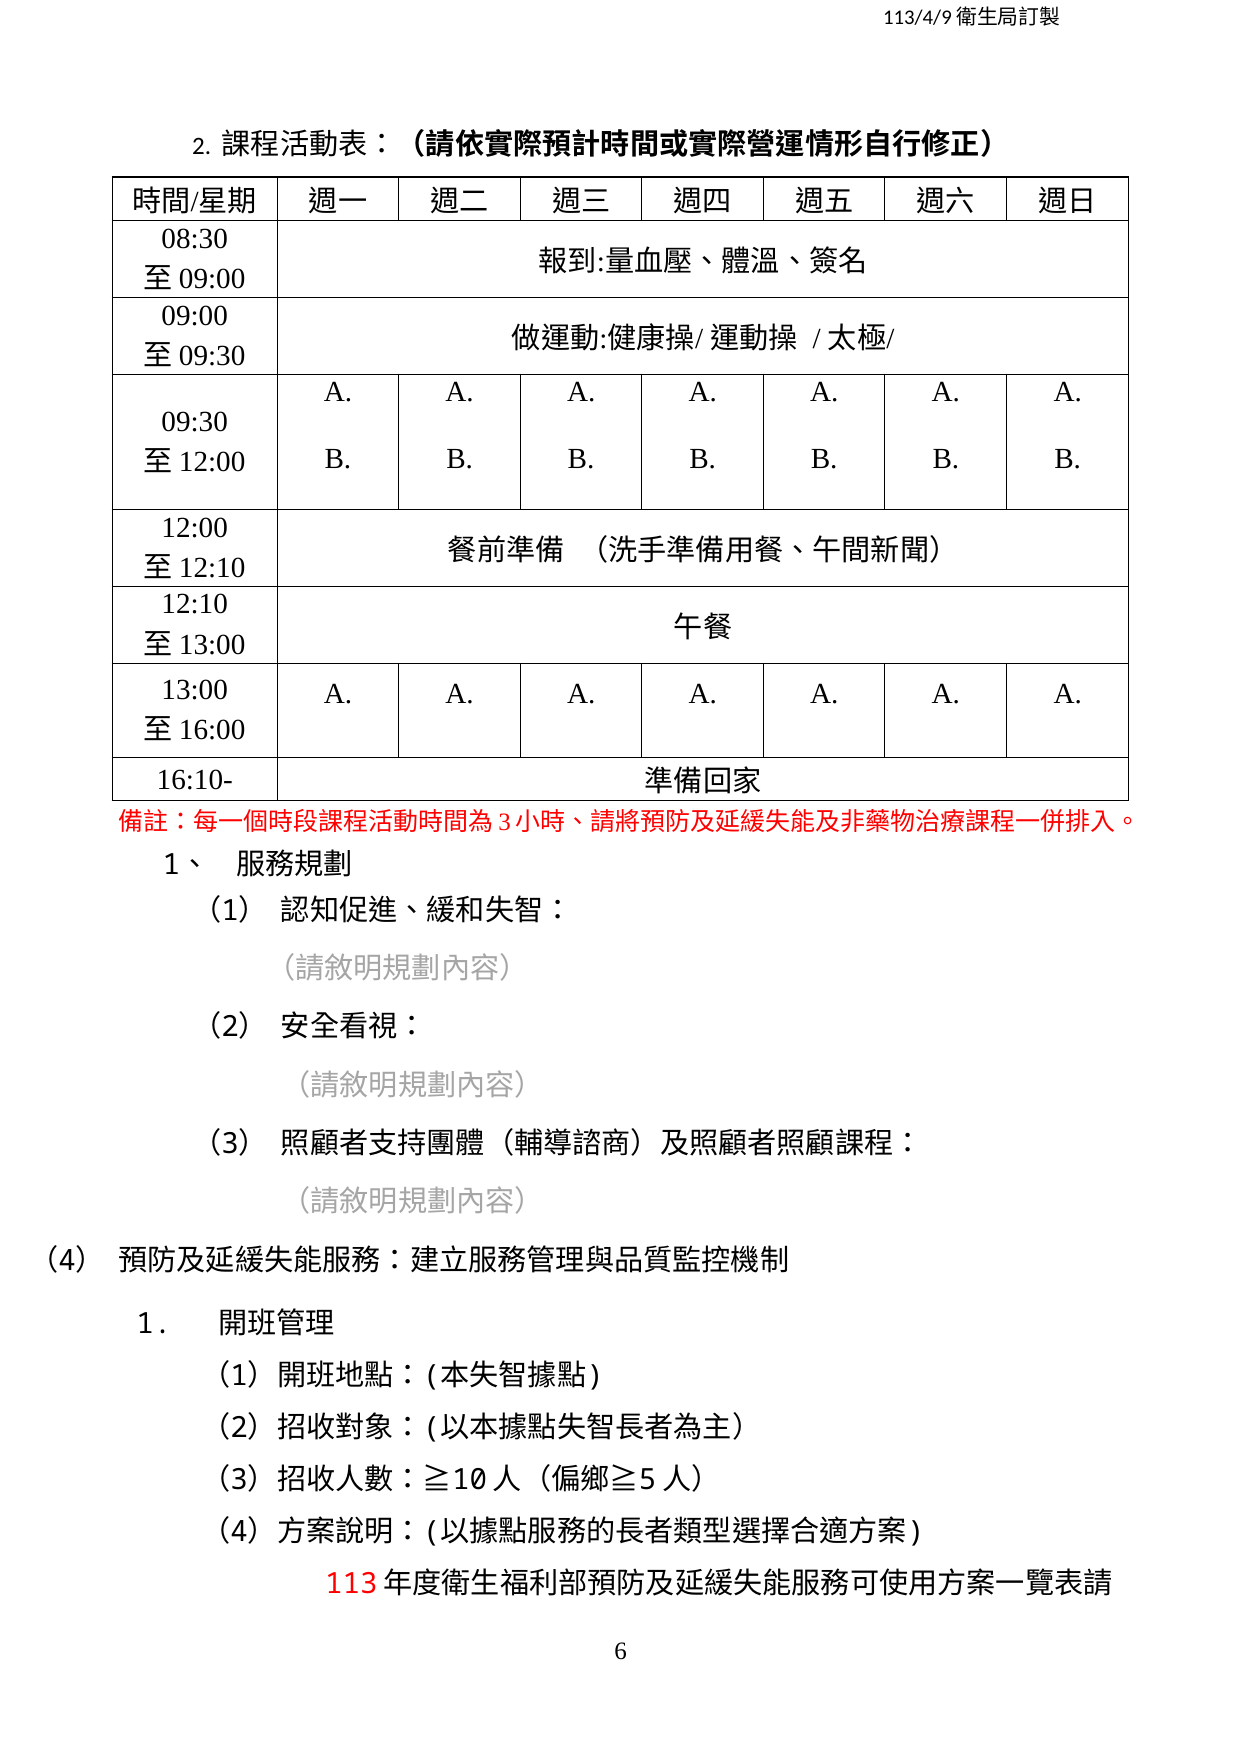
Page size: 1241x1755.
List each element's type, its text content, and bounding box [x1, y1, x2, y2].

list 開班管理 [118, 1292, 1122, 1344]
list 認知促進、緩和失智： [192, 883, 1122, 929]
table_cell 12:10 至13:00 [113, 587, 277, 662]
table_cell A. B. [764, 375, 884, 509]
text （請敘明規劃內容） [266, 942, 1122, 988]
table_cell A. B. [278, 375, 398, 509]
table_cell 08:30 至09:00 [113, 221, 277, 297]
table_header 週三 [521, 178, 641, 220]
table_header 週六 [885, 178, 1006, 220]
table_cell 報到:量血壓、體溫、簽名 [278, 221, 1128, 297]
list 服務規劃 [162, 838, 1122, 883]
text 113年度衛生福利部預防及延緩失能服務可使用方案一覽表請 [325, 1552, 1122, 1604]
table_cell A. B. [885, 375, 1006, 509]
table_cell 準備回家 [278, 758, 1128, 800]
table_cell 午餐 [278, 587, 1128, 662]
text 備註：每一個時段課程活動時間為3小時、請將預防及延緩失能及非藥物治療課程一併排入。 [118, 801, 1122, 838]
text （3）招收人數：≧10人（偏鄉≧5人） [118, 1448, 1122, 1500]
table_cell 13:00 至16:00 [113, 664, 277, 757]
table_cell 09:00 至09:30 [113, 298, 277, 373]
table_cell 做運動:健康操/ 運動操 / 太極/ [278, 298, 1128, 373]
table_header 時間/星期 [113, 178, 277, 220]
table_cell A. [764, 664, 884, 757]
text （4）方案說明：(以據點服務的長者類型選擇合適方案) [118, 1500, 1122, 1552]
table_cell 09:30 至12:00 [113, 375, 277, 509]
table_cell A. B. [521, 375, 641, 509]
list 安全看視： [192, 1000, 1122, 1046]
list 預防及延緩失能服務：建立服務管理與品質監控機制 [29, 1233, 1122, 1279]
table_cell 餐前準備 （洗手準備用餐、午間新聞） [278, 510, 1128, 586]
table_header 週四 [642, 178, 763, 220]
text （請敘明規劃內容） [281, 1058, 1122, 1104]
text （1）開班地點：(本失智據點) [118, 1344, 1122, 1396]
table_cell A. [521, 664, 641, 757]
table_cell A. [642, 664, 763, 757]
table_cell 16:10- [113, 758, 277, 800]
table_header 週五 [764, 178, 884, 220]
list 課程活動表：（請依實際預計時間或實際營運情形自行修正） [192, 118, 1122, 164]
table_cell A. [399, 664, 520, 757]
table_header 週一 [278, 178, 398, 220]
table_cell A. B. [642, 375, 763, 509]
table_header 週二 [399, 178, 520, 220]
table_header 週日 [1007, 178, 1128, 220]
table_cell A. [1007, 664, 1128, 757]
text （2）招收對象：(以本據點失智長者為主） [118, 1396, 1122, 1448]
table_cell A. B. [399, 375, 520, 509]
list 照顧者支持團體（輔導諮商）及照顧者照顧課程： [192, 1117, 1122, 1163]
table_cell A. B. [1007, 375, 1128, 509]
table_cell A. [278, 664, 398, 757]
table_cell 12:00 至12:10 [113, 510, 277, 586]
table_cell A. [885, 664, 1006, 757]
text （請敘明規劃內容） [281, 1175, 1122, 1221]
